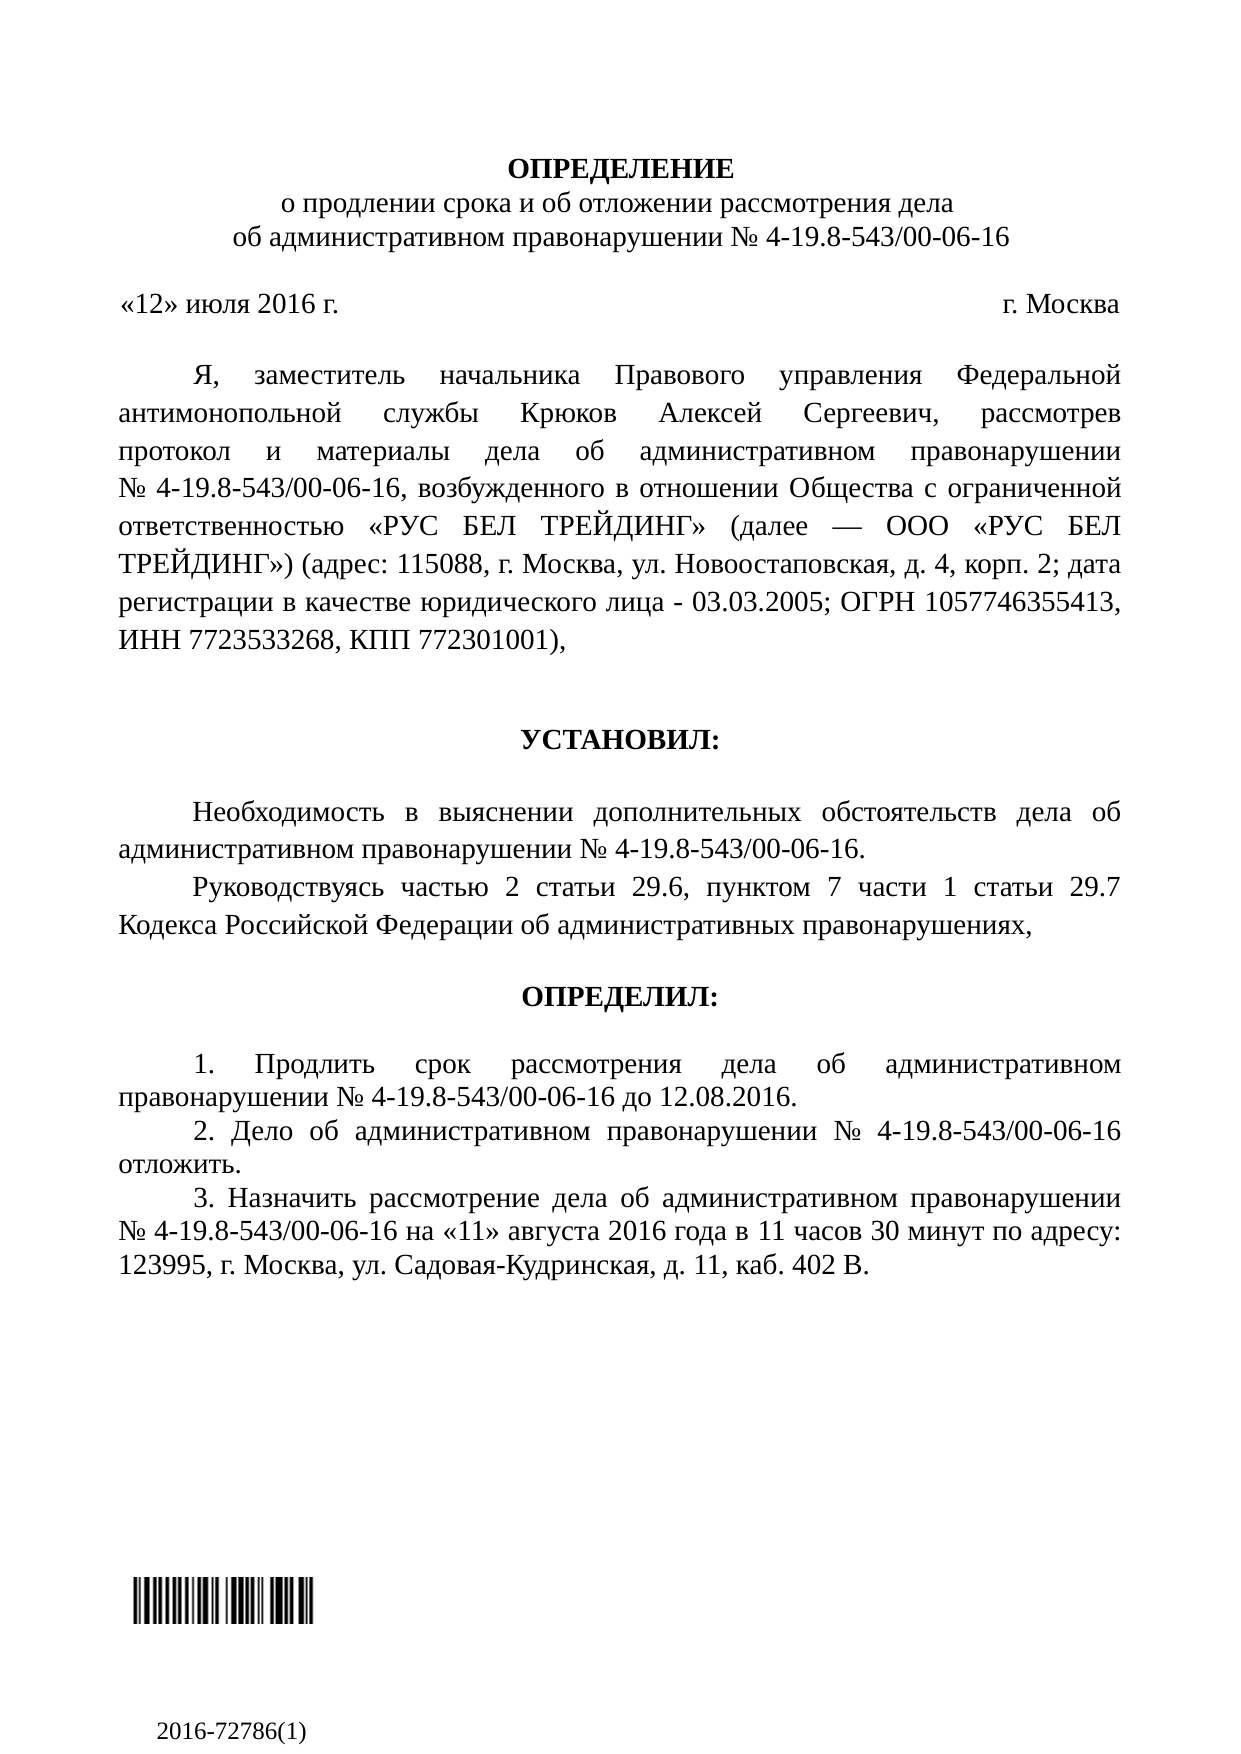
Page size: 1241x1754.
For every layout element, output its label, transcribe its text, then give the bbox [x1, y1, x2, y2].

text ОПРЕДЕЛЕНИЕ [120, 152, 1122, 185]
text Необходимость в выяснении дополнительных обстоятельств дела об административном правонарушении № 4-19.8-543/00-06-16. [118, 789, 1122, 865]
text 2. Дело об административном правонарушении № 4-19.8-543/00-06-16 отложить. [118, 1113, 1122, 1180]
text Руководствуясь частью 2 статьи 29.6, пунктом 7 части 1 статьи 29.7 Кодекса Российской Федерации об административных правонарушениях, [118, 865, 1122, 941]
text 1. Продлить срок рассмотрения дела об административном правонарушении № 4-19.8-543/00-06-16 до 12.08.2016. [118, 1046, 1122, 1113]
text о продлении срока и об отложении рассмотрения дела [120, 185, 1122, 219]
picture [118, 1577, 331, 1624]
text «12» июля 2016 г. г. Москва [120, 286, 1122, 319]
text ОПРЕДЕЛИЛ: [118, 979, 1122, 1012]
text 3. Назначить рассмотрение дела об административном правонарушении № 4-19.8-543/00-06-16 на «11» августа 2016 года в 11 часов 30 минут по адресу: 123995, г. Москва, ул. Садовая-Кудринская, д. 11, каб. 402 В. [118, 1180, 1122, 1281]
text об административном правонарушении № 4-19.8-543/00-06-16 [120, 219, 1122, 252]
text Я, заместитель начальника Правового управления Федеральной антимонопольной службы Крюков Алексей Сергеевич, рассмотрев протокол и материалы дела об административном правонарушении № 4-19.8-543/00-06-16, возбужденного в отношении Общества с ограниченной ответственностью «РУС БЕЛ ТРЕЙДИНГ» (далее — ООО «РУС БЕЛ ТРЕЙДИНГ») (адрес: 115088, г. Москва, ул. Новоостаповская, д. 4, корп. 2; дата регистрации в качестве юридического лица - 03.03.2005; ОГРН 1057746355413, ИНН 7723533268, КПП 772301001), [118, 353, 1122, 655]
text УСТАНОВИЛ: [118, 722, 1122, 756]
